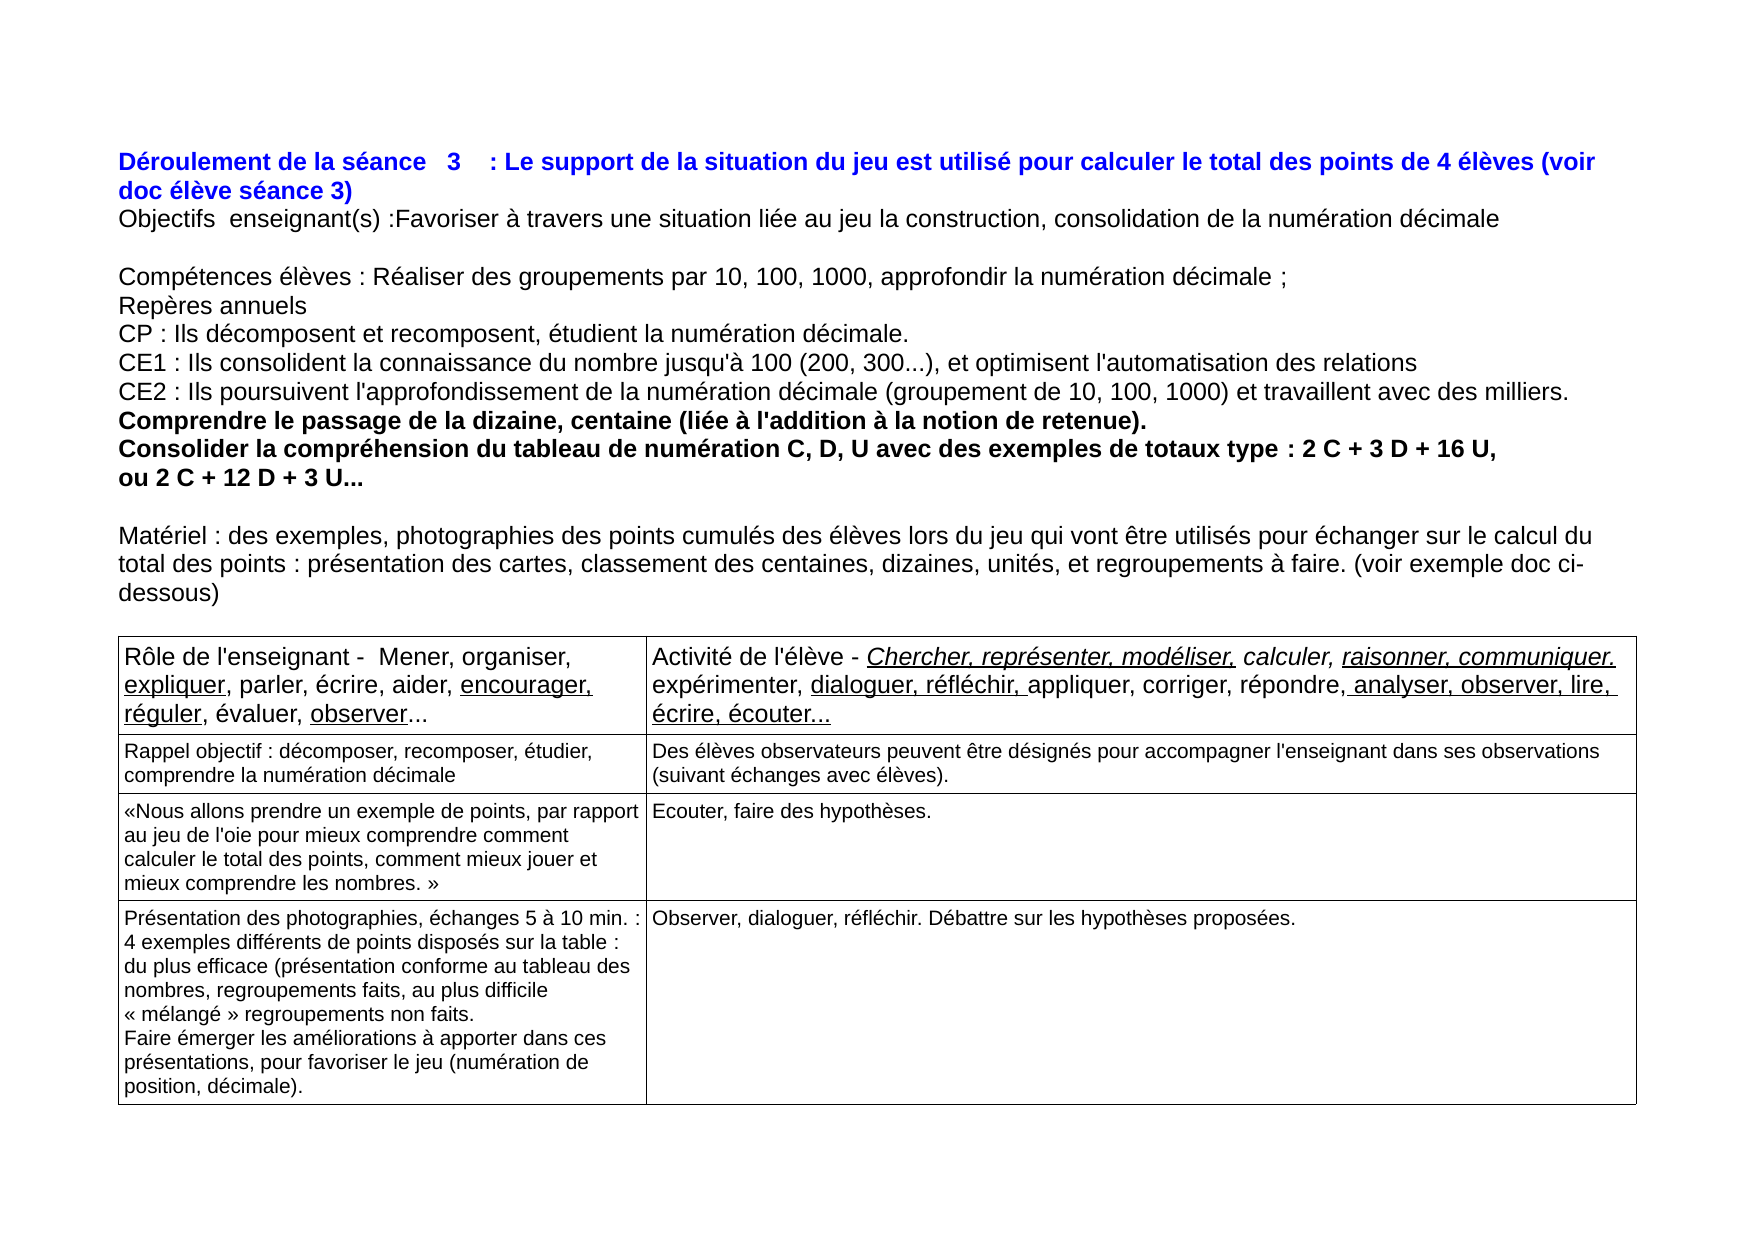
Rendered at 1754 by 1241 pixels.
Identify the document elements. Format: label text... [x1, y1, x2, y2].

text CE2 : Ils poursuivent l'approfondissement de la numération décimale (groupement de 10, 100, 1000) et travaillent avec des milliers. [118, 377, 1636, 406]
table_cell Rappel objectif : décomposer, recomposer, étudier, comprendre la numération décimale [119, 735, 646, 793]
text CP : Ils décomposent et recomposent, étudient la numération décimale. [118, 319, 1636, 348]
text CE1 : Ils consolident la connaissance du nombre jusqu'à 100 (200, 300...), et optimisent l'automatisation des relations [118, 348, 1636, 377]
table_cell Des élèves observateurs peuvent être désignés pour accompagner l'enseignant dans ses observations (suivant échanges avec élèves). [647, 735, 1636, 793]
text Comprendre le passage de la dizaine, centaine (liée à l'addition à la notion de retenue). [118, 406, 1636, 434]
text Repères annuels [118, 291, 1636, 319]
text ou 2 C + 12 D + 3 U... [118, 463, 1636, 492]
text Matériel : des exemples, photographies des points cumulés des élèves lors du jeu qui vont être utilisés pour échanger sur le calcul du total des points : présentation des cartes, classement des centaines, dizaines, unités, et regroupements à faire. (voir exemple doc ci-dessous) [118, 521, 1636, 607]
table_header Activité de l'élève - Chercher, représenter, modéliser, calculer, raisonner, communiquer. expérimenter, dialoguer, réfléchir, appliquer, corriger, répondre, analyser, observer, lire, écrire, écouter... [647, 637, 1636, 733]
table_cell Observer, dialoguer, réfléchir. Débattre sur les hypothèses proposées. [647, 901, 1636, 1103]
table_cell «Nous allons prendre un exemple de points, par rapport au jeu de l'oie pour mieux comprendre comment calculer le total des points, comment mieux jouer et mieux comprendre les nombres. » [119, 794, 646, 900]
table_header Rôle de l'enseignant - Mener, organiser, expliquer, parler, écrire, aider, encourager, réguler, évaluer, observer... [119, 637, 646, 733]
text Objectifs enseignant(s) :Favoriser à travers une situation liée au jeu la construction, consolidation de la numération décimale [118, 204, 1636, 233]
text Consolider la compréhension du tableau de numération C, D, U avec des exemples de totaux type : 2 C + 3 D + 16 U, [118, 434, 1636, 463]
text Compétences élèves : Réaliser des groupements par 10, 100, 1000, approfondir la numération décimale ; [118, 262, 1636, 291]
text Déroulement de la séance 3 : Le support de la situation du jeu est utilisé pour calculer le total des points de 4 élèves (voir doc élève séance 3) [118, 147, 1636, 204]
table_cell Ecouter, faire des hypothèses. [647, 794, 1636, 900]
table_cell Présentation des photographies, échanges 5 à 10 min. : 4 exemples différents de points disposés sur la table : du plus efficace (présentation conforme au tableau des nombres, regroupements faits, au plus difficile « mélangé » regroupements non faits. Faire émerger les améliorations à apporter dans ces présentations, pour favoriser le jeu (numération de position, décimale). [119, 901, 646, 1103]
